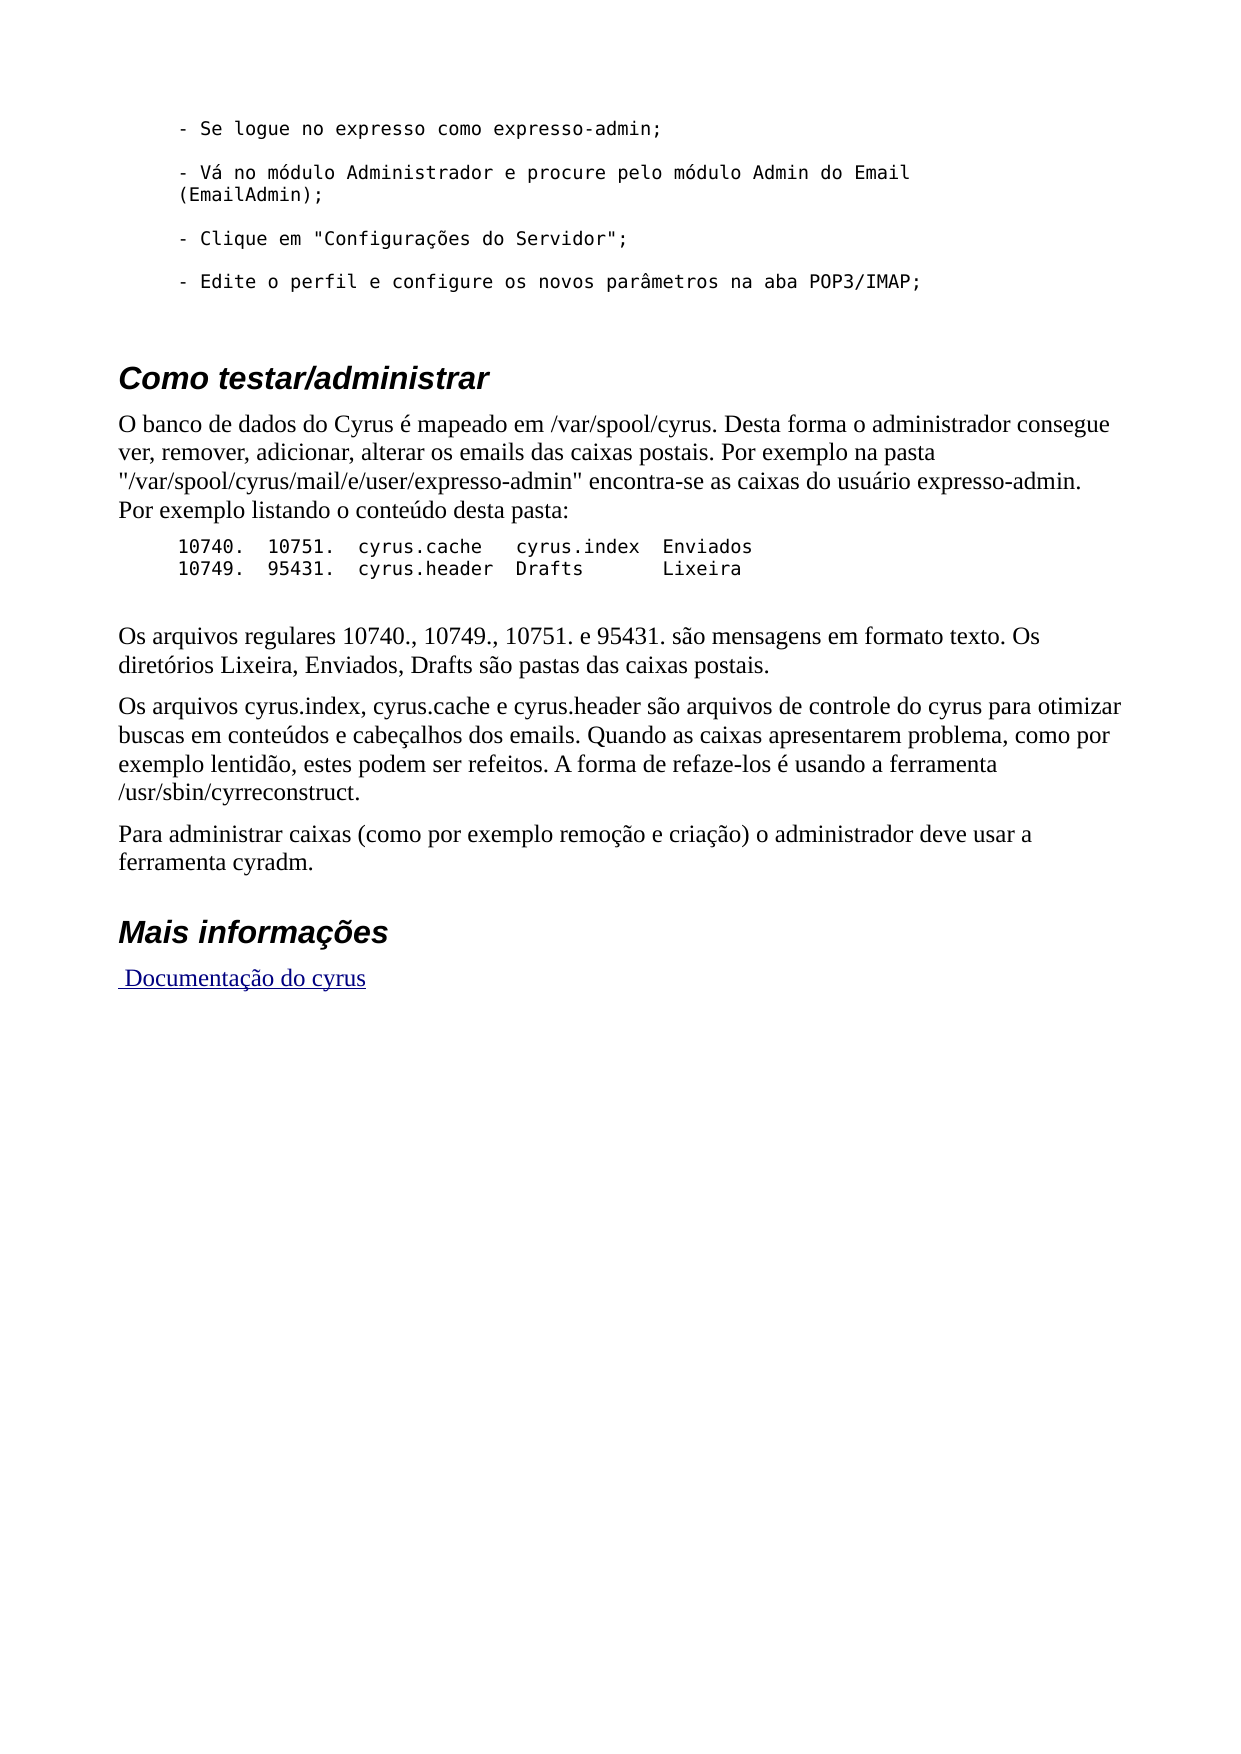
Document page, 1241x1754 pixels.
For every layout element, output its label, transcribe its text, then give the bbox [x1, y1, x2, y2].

subtitle Mais informações [118, 914, 1122, 951]
text - Se logue no expresso como expresso-admin; - Vá no módulo Administrador e procure pelo módulo Admin do Email (EmailAdmin); - Clique em "Configurações do Servidor"; - Edite o perfil e configure os novos parâmetros na aba POP3/IMAP; [177, 118, 1063, 293]
text Para administrar caixas (como por exemplo remoção e criação) o administrador deve usar a ferramenta cyradm. [118, 819, 1122, 876]
text O banco de dados do Cyrus é mapeado em /var/spool/cyrus. Desta forma o administrador consegue ver, remover, adicionar, alterar os emails das caixas postais. Por exemplo na pasta "/var/spool/cyrus/mail/e/user/expresso-admin" encontra-se as caixas do usuário expresso-admin. Por exemplo listando o conteúdo desta pasta: [118, 409, 1122, 524]
text Os arquivos cyrus.index, cyrus.cache e cyrus.header são arquivos de controle do cyrus para otimizar buscas em conteúdos e cabeçalhos dos emails. Quando as caixas apresentarem problema, como por exemplo lentidão, estes podem ser refeitos. A forma de refaze-los é usando a ferramenta /usr/sbin/cyrreconstruct. [118, 691, 1122, 806]
text 10740. 10751. cyrus.cache cyrus.index Enviados 10749. 95431. cyrus.header Drafts Lixeira [177, 536, 1063, 580]
text Documentação do cyrus [118, 963, 1122, 992]
text Os arquivos regulares 10740., 10749., 10751. e 95431. são mensagens em formato texto. Os diretórios Lixeira, Enviados, Drafts são pastas das caixas postais. [118, 621, 1122, 679]
subtitle Como testar/administrar [118, 359, 1122, 396]
